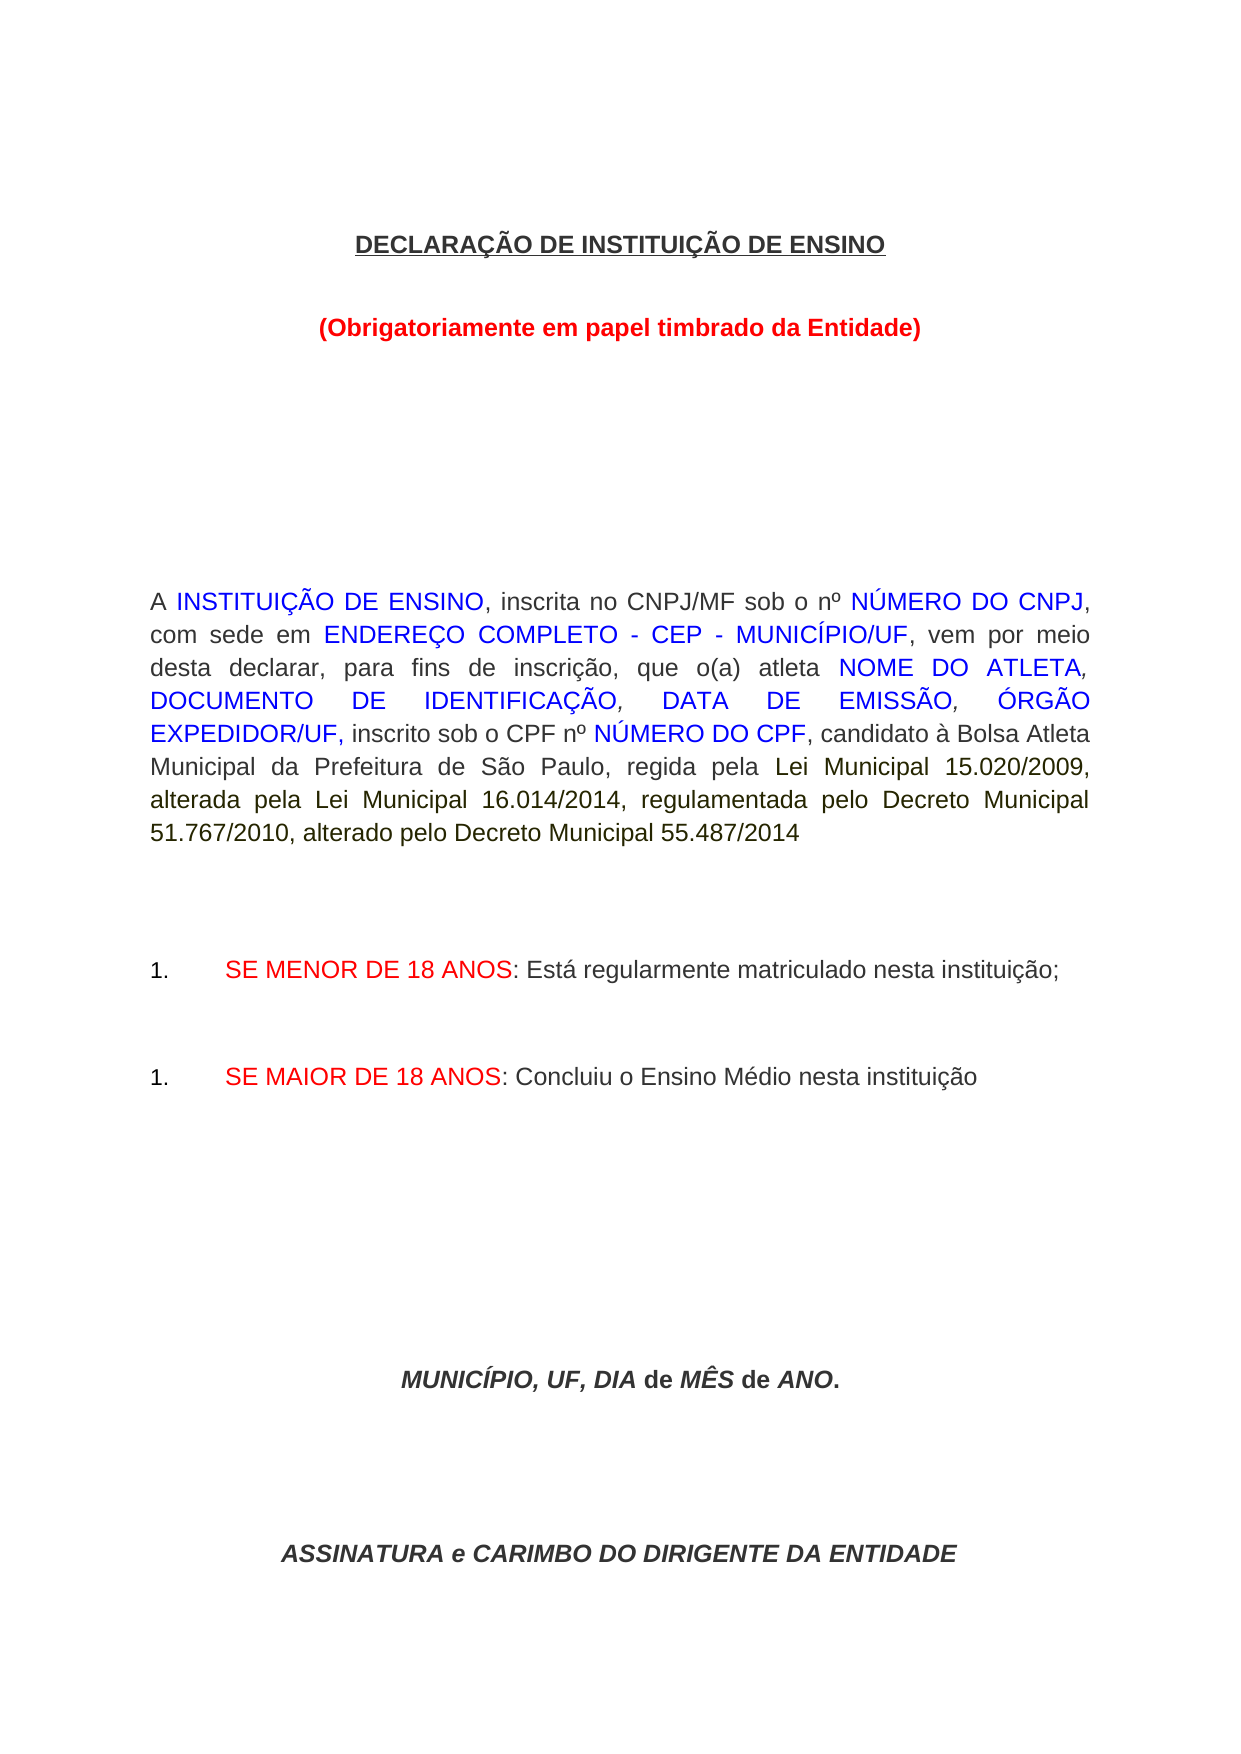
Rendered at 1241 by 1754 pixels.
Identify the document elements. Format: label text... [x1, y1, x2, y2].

text (Obrigatoriamente em papel timbrado da Entidade) [150, 313, 1091, 342]
text MUNICÍPIO, UF, DIA de MÊS de ANO. [150, 1365, 1091, 1393]
text DECLARAÇÃO DE INSTITUIÇÃO DE ENSINO [150, 230, 1091, 259]
text A INSTITUIÇÃO DE ENSINO, inscrita no CNPJ/MF sob o nº NÚMERO DO CNPJ, com sede em ENDEREÇO COMPLETO - CEP - MUNICÍPIO/UF, vem por meio desta declarar, para fins de inscrição, que o(a) atleta NOME DO ATLETA, DOCUMENTO DE IDENTIFICAÇÃO, DATA DE EMISSÃO, ÓRGÃO EXPEDIDOR/UF, inscrito sob o CPF nº NÚMERO DO CPF, candidato à Bolsa Atleta Municipal da Prefeitura de São Paulo, regida pela Lei Municipal 15.020/2009, alterada pela Lei Municipal 16.014/2014, regulamentada pelo Decreto Municipal 51.767/2010, alterado pelo Decreto Municipal 55.487/2014 [150, 587, 1091, 847]
list SE MAIOR DE 18 ANOS: Concluiu o Ensino Médio nesta instituição [150, 1062, 1123, 1091]
text ASSINATURA e CARIMBO DO DIRIGENTE DA ENTIDADE [150, 1539, 1091, 1567]
list SE MENOR DE 18 ANOS: Está regularmente matriculado nesta instituição; [150, 955, 1123, 983]
